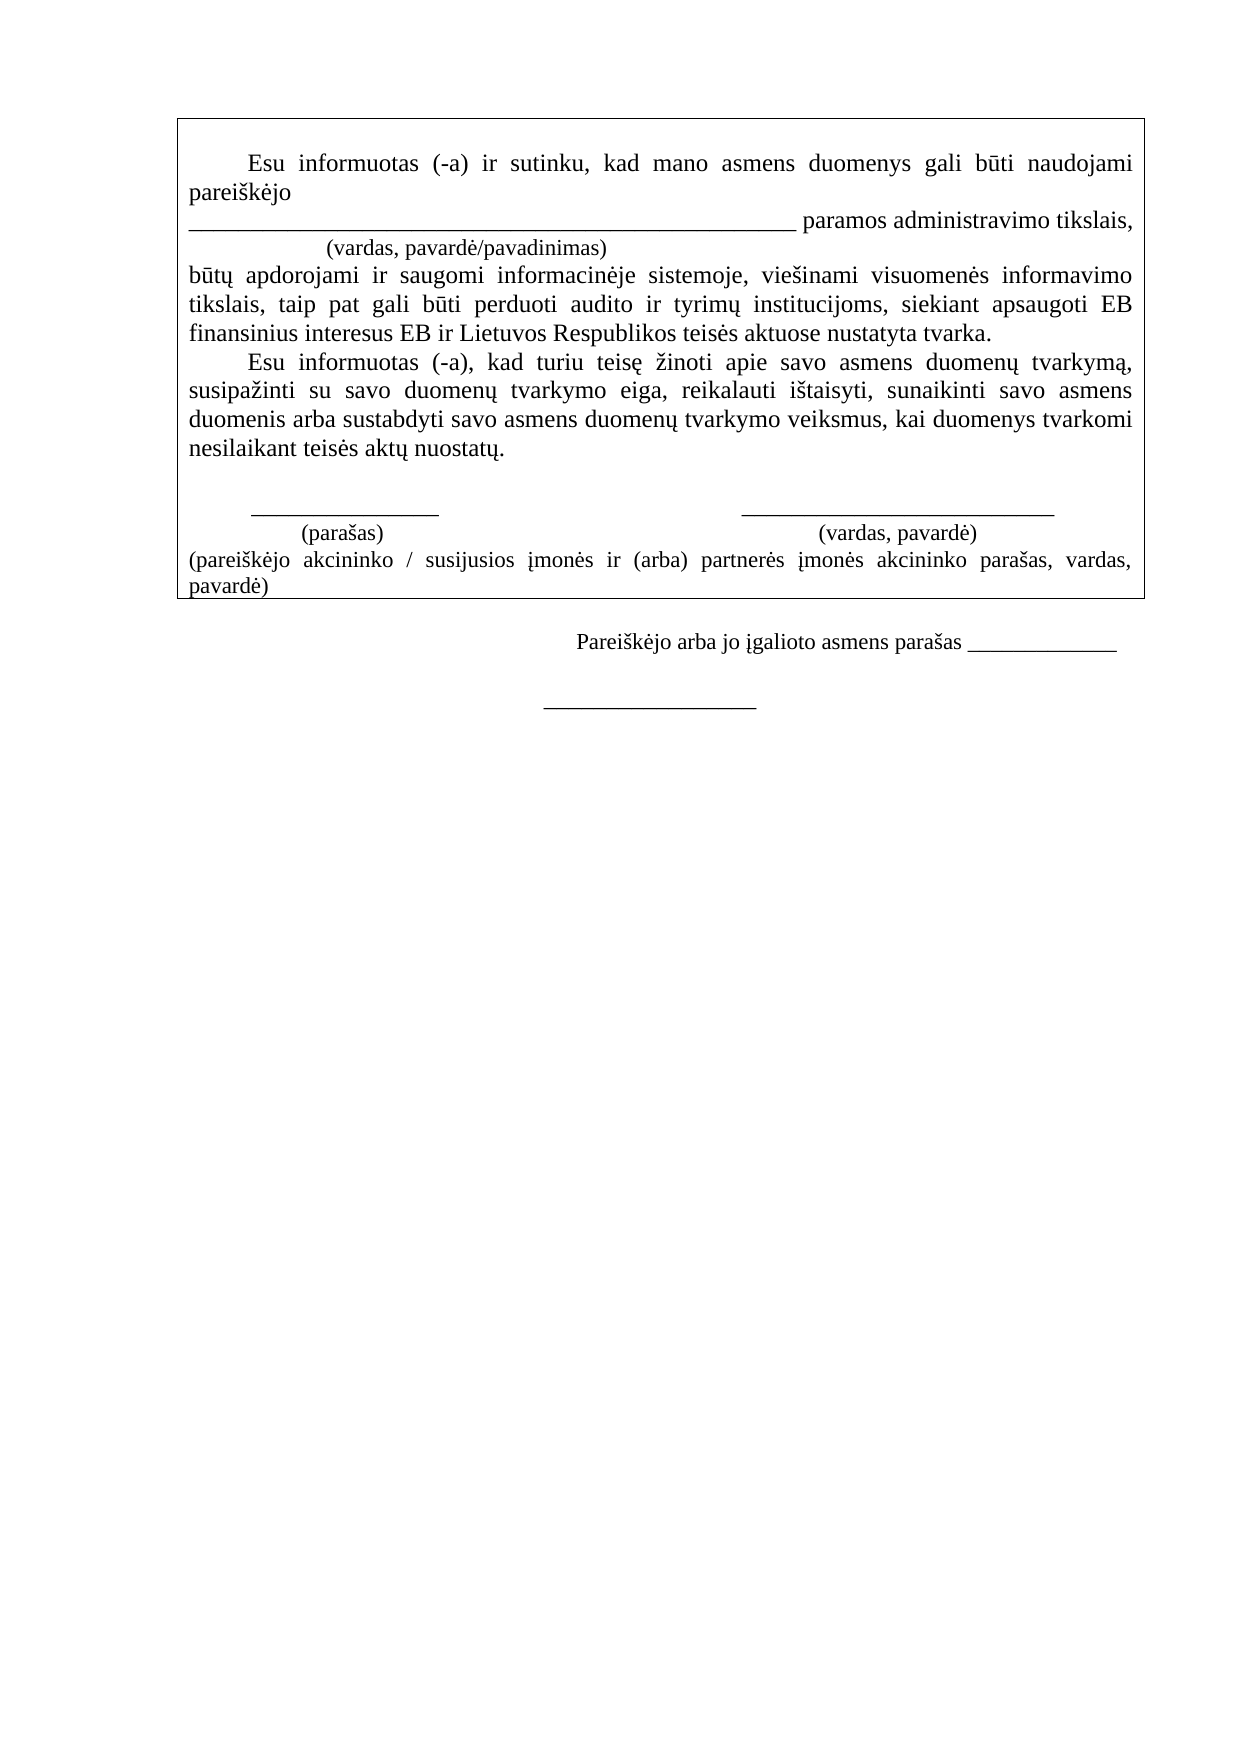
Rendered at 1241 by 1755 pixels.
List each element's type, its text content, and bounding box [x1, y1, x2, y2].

table_cell Esu informuotas (-a) ir sutinku, kad mano asmens duomenys gali būti naudojami pareiškėjo _ paramos administravimo tikslais, (vardas, pavardė/pavadinimas) būtų apdorojami ir saugomi informacinėje sistemoje, viešinami visuomenės informavimo tikslais, taip pat gali būti perduoti audito ir tyrimų institucijoms, siekiant apsaugoti EB finansinius interesus EB ir Lietuvos Respublikos teisės aktuose nustatyta tvarka. Esu informuotas (-a), kad turiu teisę žinoti apie savo asmens duomenų tvarkymą, susipažinti su savo duomenų tvarkymo eiga, reikalauti ištaisyti, sunaikinti savo asmens duomenis arba sustabdyti savo asmens duomenų tvarkymo veiksmus, kai duomenys tvarkomi nesilaikant teisės aktų nuostatų. _______________ _________________________ (parašas) (vardas, pavardė) (pareiškėjo akcininko / susijusios įmonės ir (arba) partnerės įmonės akcininko parašas, vardas, pavardė) [178, 119, 1144, 598]
text _________________ [177, 683, 1122, 712]
text Pareiškėjo arba jo įgalioto asmens parašas _____________ [177, 628, 1122, 654]
